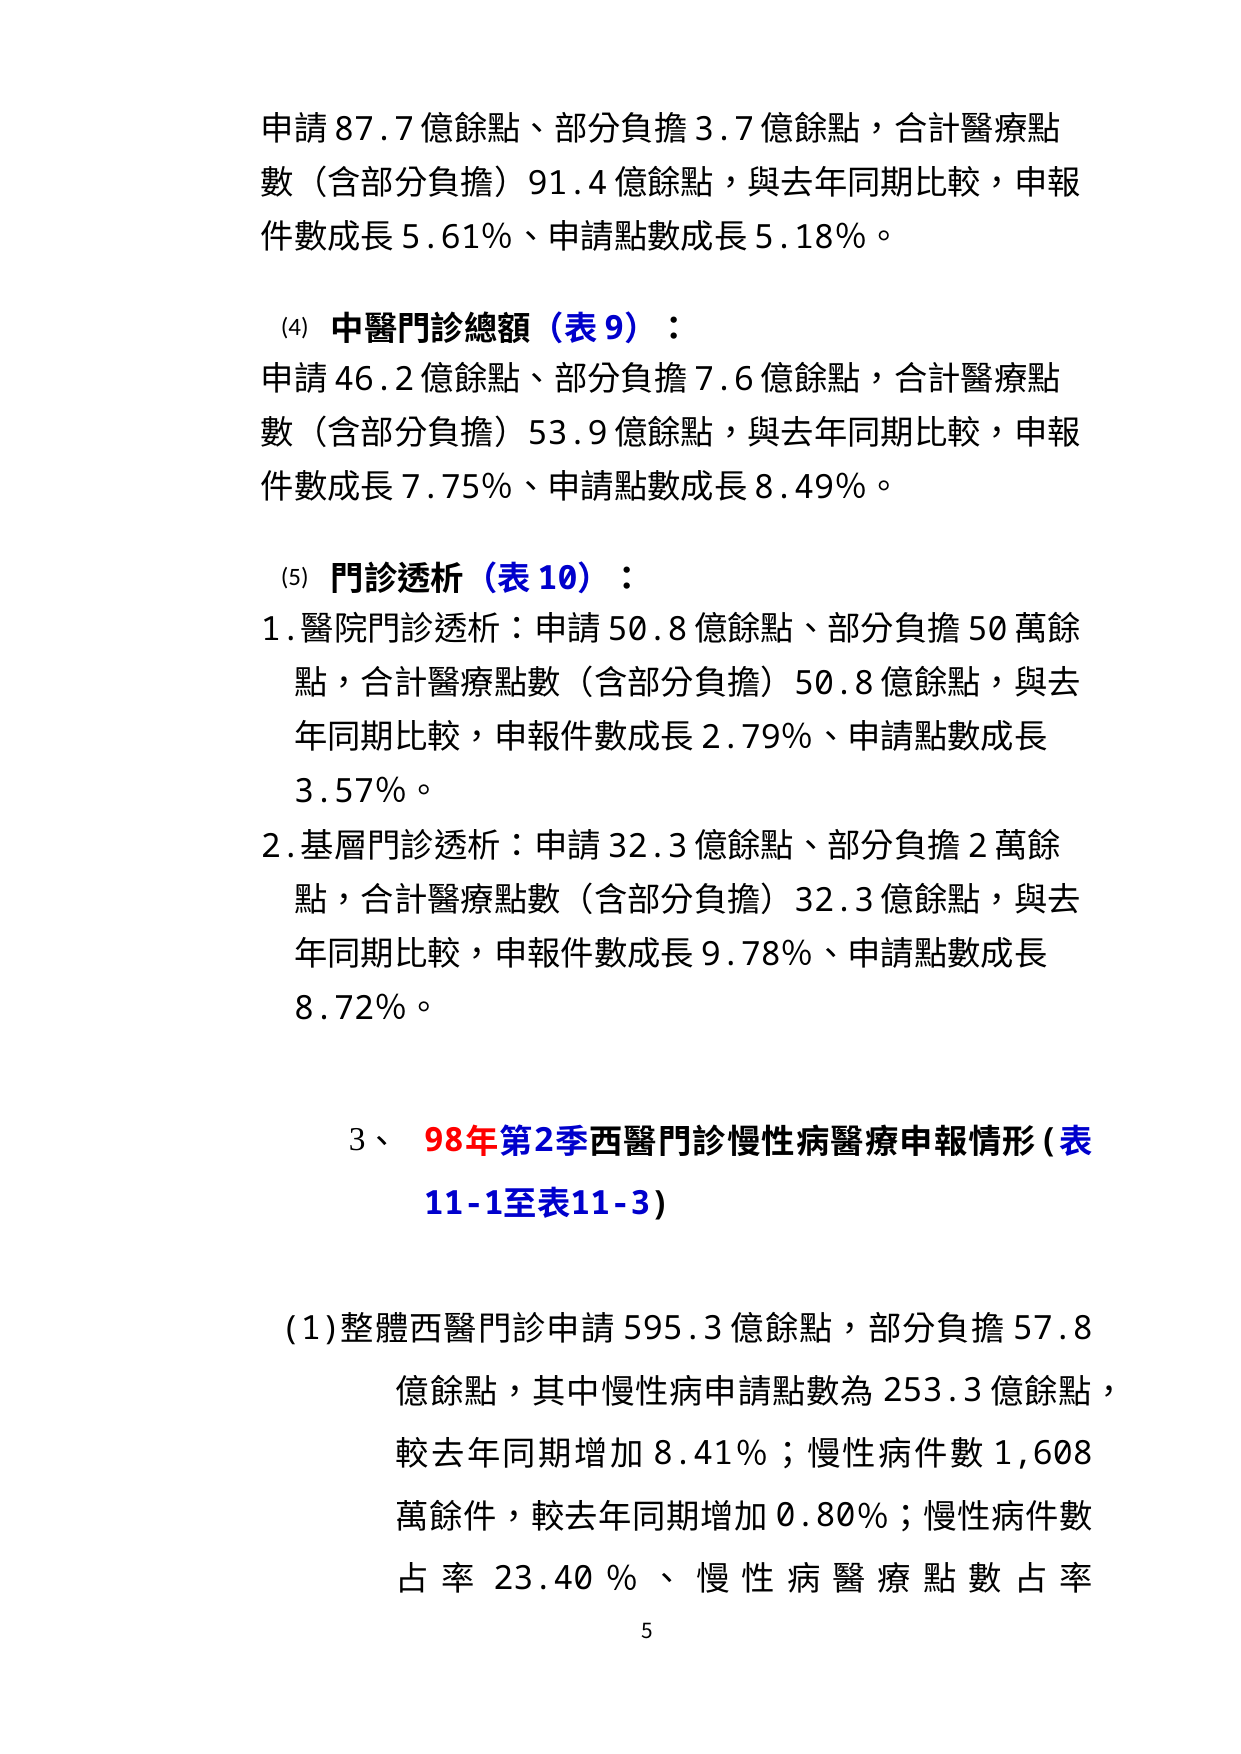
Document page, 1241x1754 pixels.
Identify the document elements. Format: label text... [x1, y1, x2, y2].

list 門診透析（表10）： [281, 534, 1093, 597]
text 1.醫院門診透析：申請50.8億餘點、部分負擔50萬餘點，合計醫療點數（含部分負擔）50.8億餘點，與去年同期比較，申報件數成長2.79％、申請點數成長3.57％。 [261, 597, 1093, 814]
text 申請46.2億餘點、部分負擔7.6億餘點，合計醫療點數（含部分負擔）53.9億餘點，與去年同期比較，申報件數成長7.75％、申請點數成長8.49％。 [261, 347, 1093, 509]
text 2.基層門診透析：申請32.3億餘點、部分負擔2萬餘點，合計醫療點數（含部分負擔）32.3億餘點，與去年同期比較，申報件數成長9.78％、申請點數成長8.72％。 [261, 814, 1093, 1030]
list 整體西醫門診申請595.3億餘點，部分負擔57.8億餘點，其中慢性病申請點數為253.3億餘點，較去年同期增加8.41％；慢性病件數1,608萬餘件，較去年同期增加0.80％；慢性病件數占率23.40％、慢性病醫療點數占率41.89％。 [281, 1284, 1093, 1597]
text 申請87.7億餘點、部分負擔3.7億餘點，合計醫療點數（含部分負擔）91.4億餘點，與去年同期比較，申報件數成長5.61％、申請點數成長5.18％。 [261, 97, 1093, 259]
list 中醫門診總額（表9）： [281, 284, 1093, 347]
list 98年第2季西醫門診慢性病醫療申報情形(表11-1至表11-3) [348, 1097, 1093, 1222]
